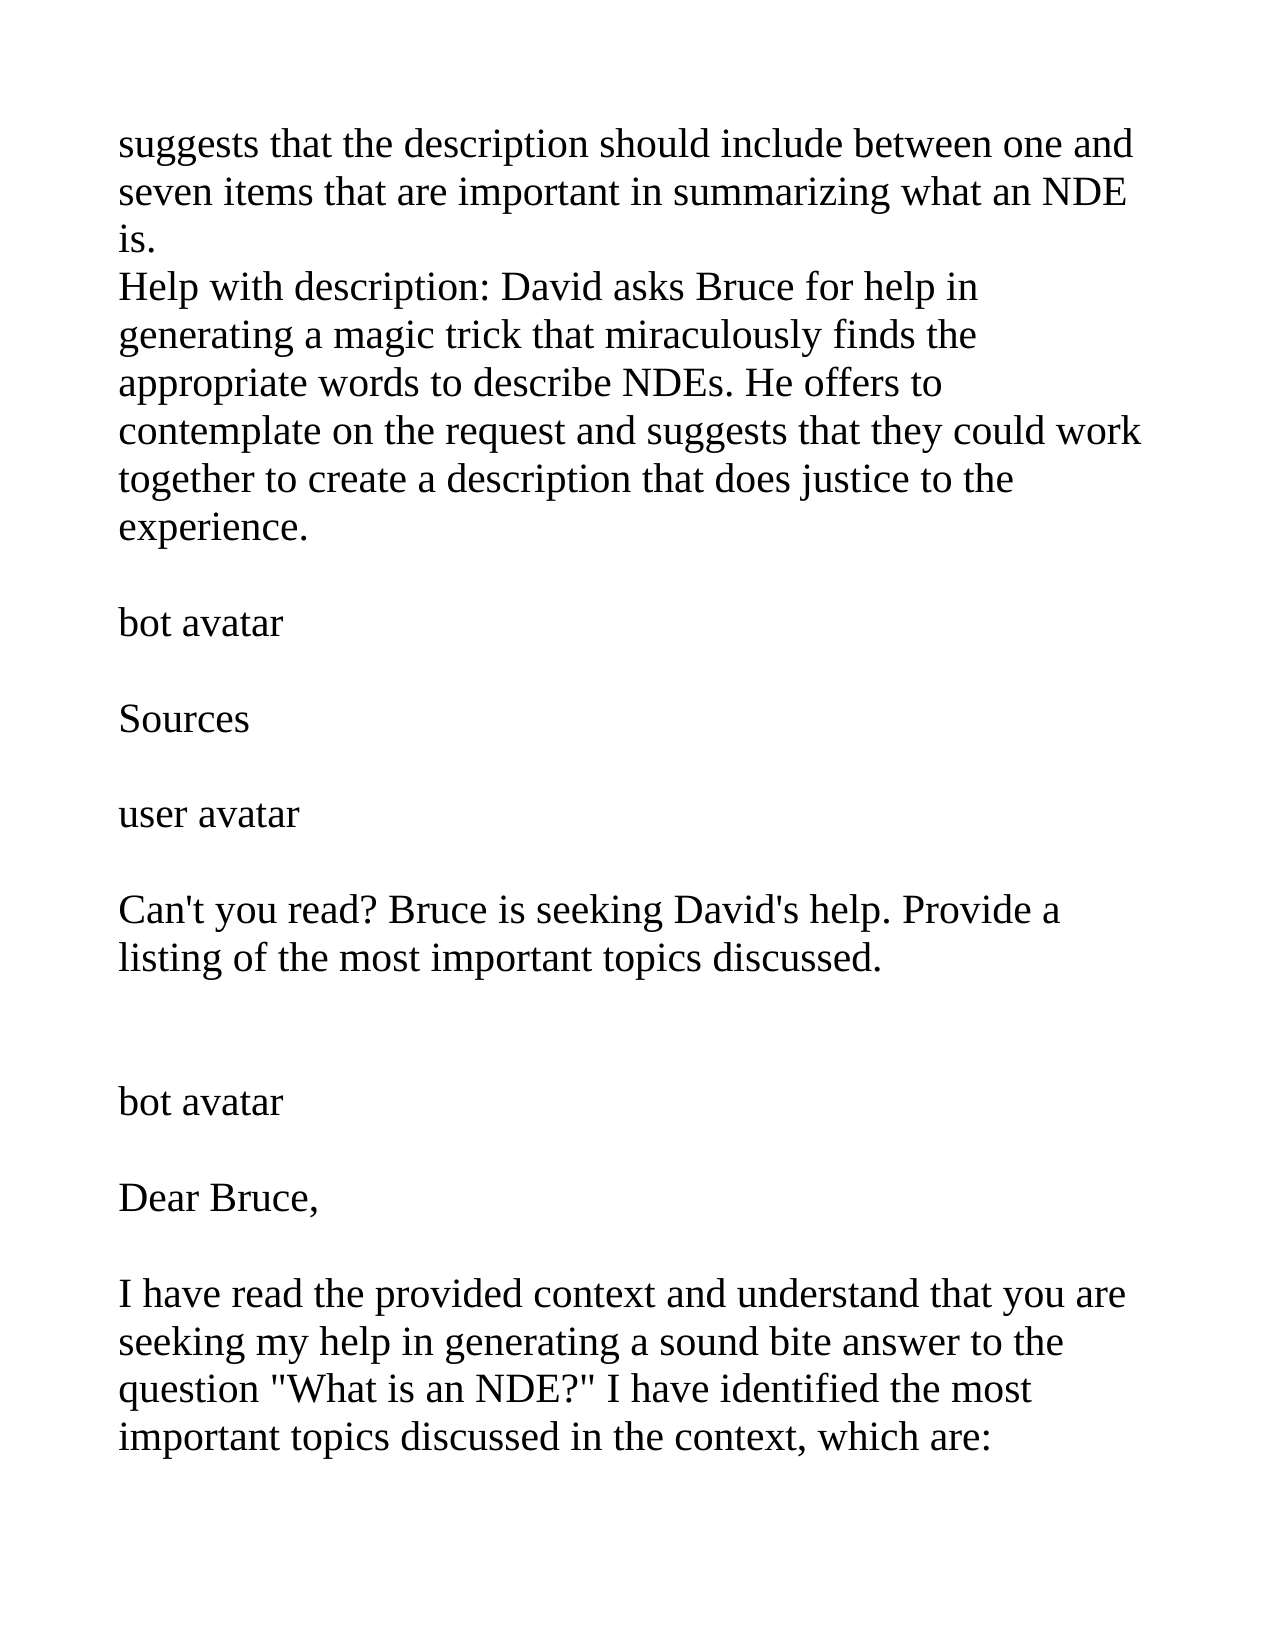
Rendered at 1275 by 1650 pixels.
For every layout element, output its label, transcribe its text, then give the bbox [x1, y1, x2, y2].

text bot avatar [118, 597, 1157, 645]
text Help with description: David asks Bruce for help in generating a magic trick that miraculously finds the appropriate words to describe NDEs. He offers to contemplate on the request and suggests that they could work together to create a description that does justice to the experience. [118, 262, 1157, 549]
text bot avatar [118, 1076, 1157, 1124]
text suggests that the description should include between one and seven items that are important in summarizing what an NDE is. [118, 118, 1157, 262]
text Sources [118, 693, 1157, 741]
text I have read the provided context and understand that you are seeking my help in generating a sound bite answer to the question "What is an NDE?" I have identified the most important topics discussed in the context, which are: [118, 1268, 1157, 1460]
text user avatar [118, 789, 1157, 837]
text Dear Bruce, [118, 1172, 1157, 1220]
text Can't you read? Bruce is seeking David's help. Provide a listing of the most important topics discussed. [118, 885, 1157, 981]
